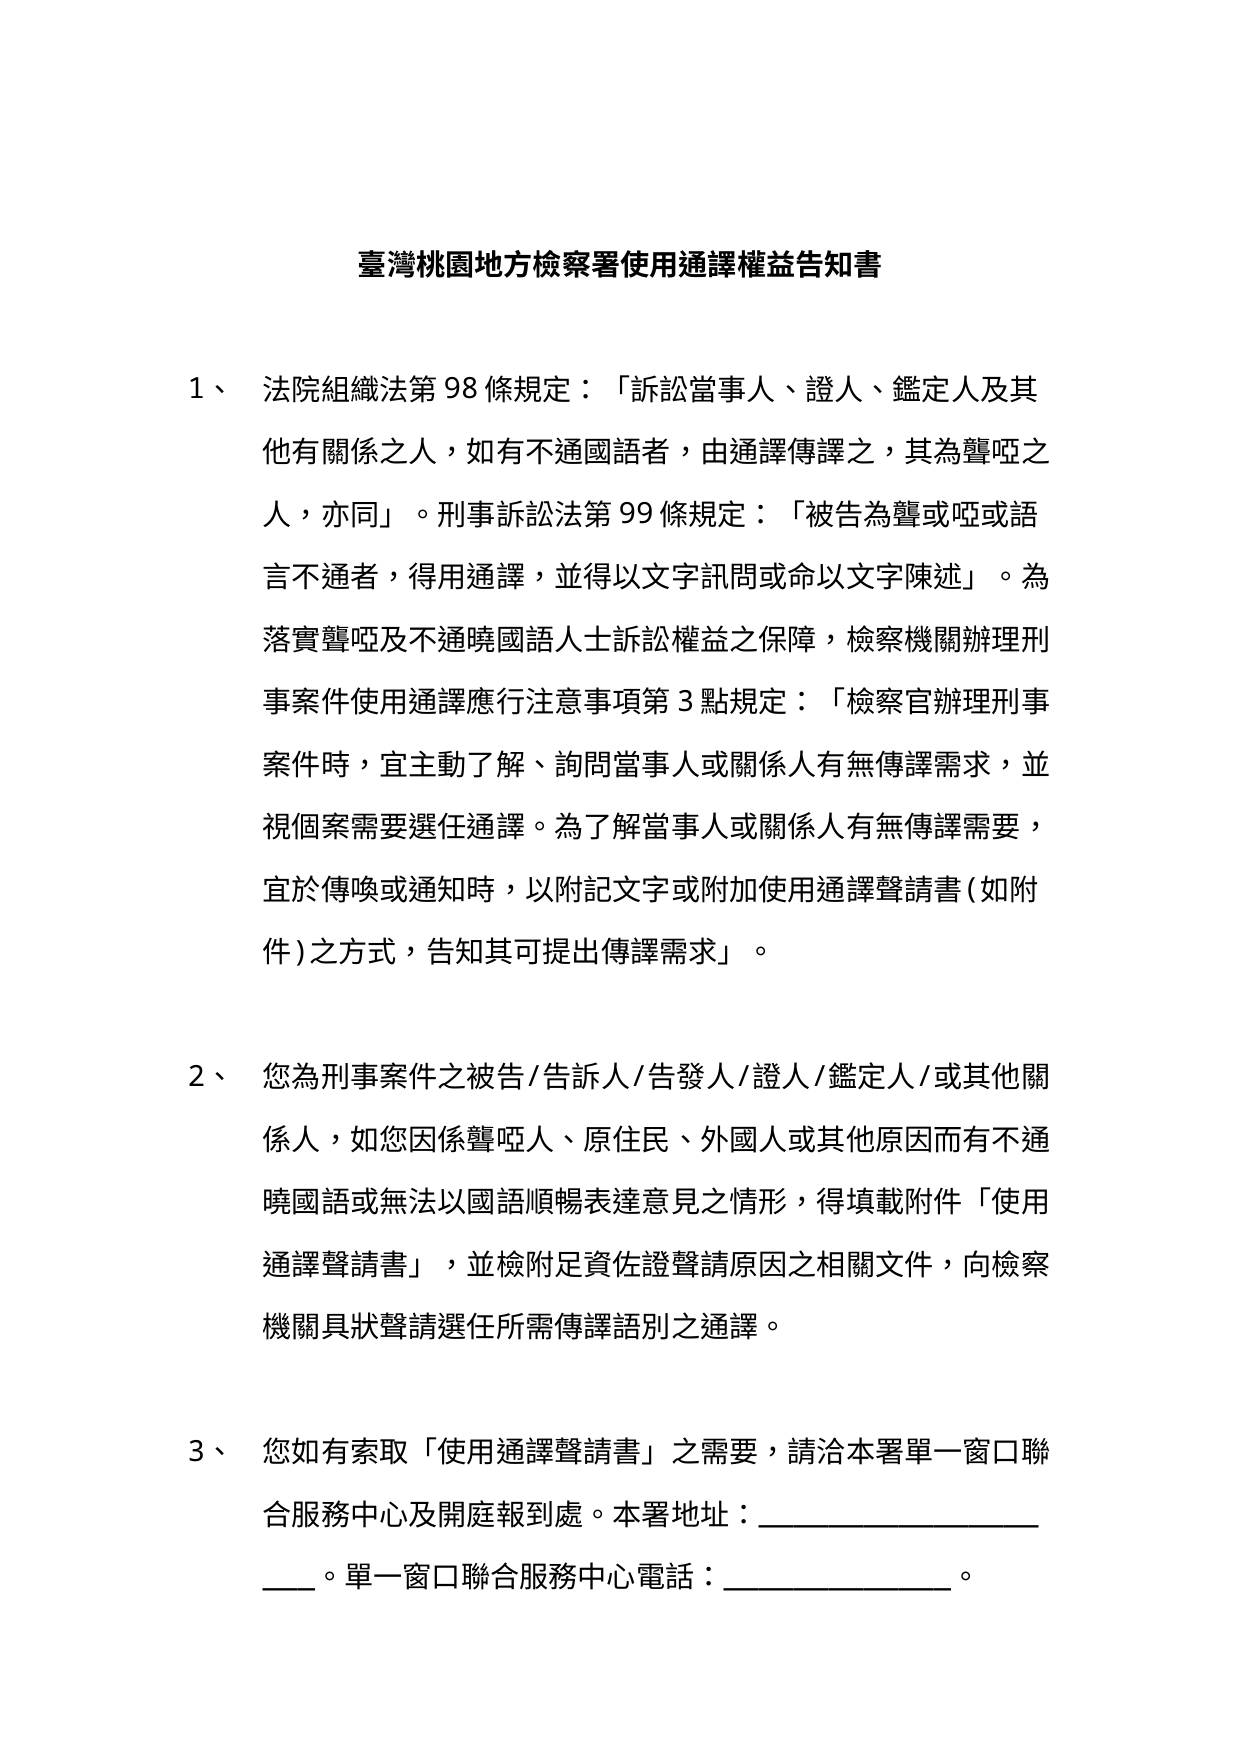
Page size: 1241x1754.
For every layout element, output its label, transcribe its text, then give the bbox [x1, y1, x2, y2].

text 臺灣桃園地方檢察署使用通譯權益告知書 [187, 221, 1053, 283]
list 法院組織法第98條規定：「訴訟當事人、證人、鑑定人及其他有關係之人，如有不通國語者，由通譯傳譯之，其為聾啞之人，亦同」。刑事訴訟法第99條規定：「被告為聾或啞或語言不通者，得用通譯，並得以文字訊問或命以文字陳述」。為落實聾啞及不通曉國語人士訴訟權益之保障，檢察機關辦理刑事案件使用通譯應行注意事項第3點規定：「檢察官辦理刑事案件時，宜主動了解、詢問當事人或關係人有無傳譯需求，並視個案需要選任通譯。為了解當事人或關係人有無傳譯需要，宜於傳喚或通知時，以附記文字或附加使用通譯聲請書(如附件)之方式，告知其可提出傳譯需求」。 [187, 346, 1053, 971]
list 您為刑事案件之被告/告訴人/告發人/證人/鑑定人/或其他關係人，如您因係聾啞人、原住民、外國人或其他原因而有不通曉國語或無法以國語順暢表達意見之情形，得填載附件「使用通譯聲請書」，並檢附足資佐證聲請原因之相關文件，向檢察機關具狀聲請選任所需傳譯語別之通譯。 [187, 1033, 1053, 1346]
list 您如有索取「使用通譯聲請書」之需要，請洽本署單一窗口聯合服務中心及開庭報到處。本署地址：___________________。單一窗口聯合服務中心電話：_____________。 [187, 1408, 1053, 1596]
